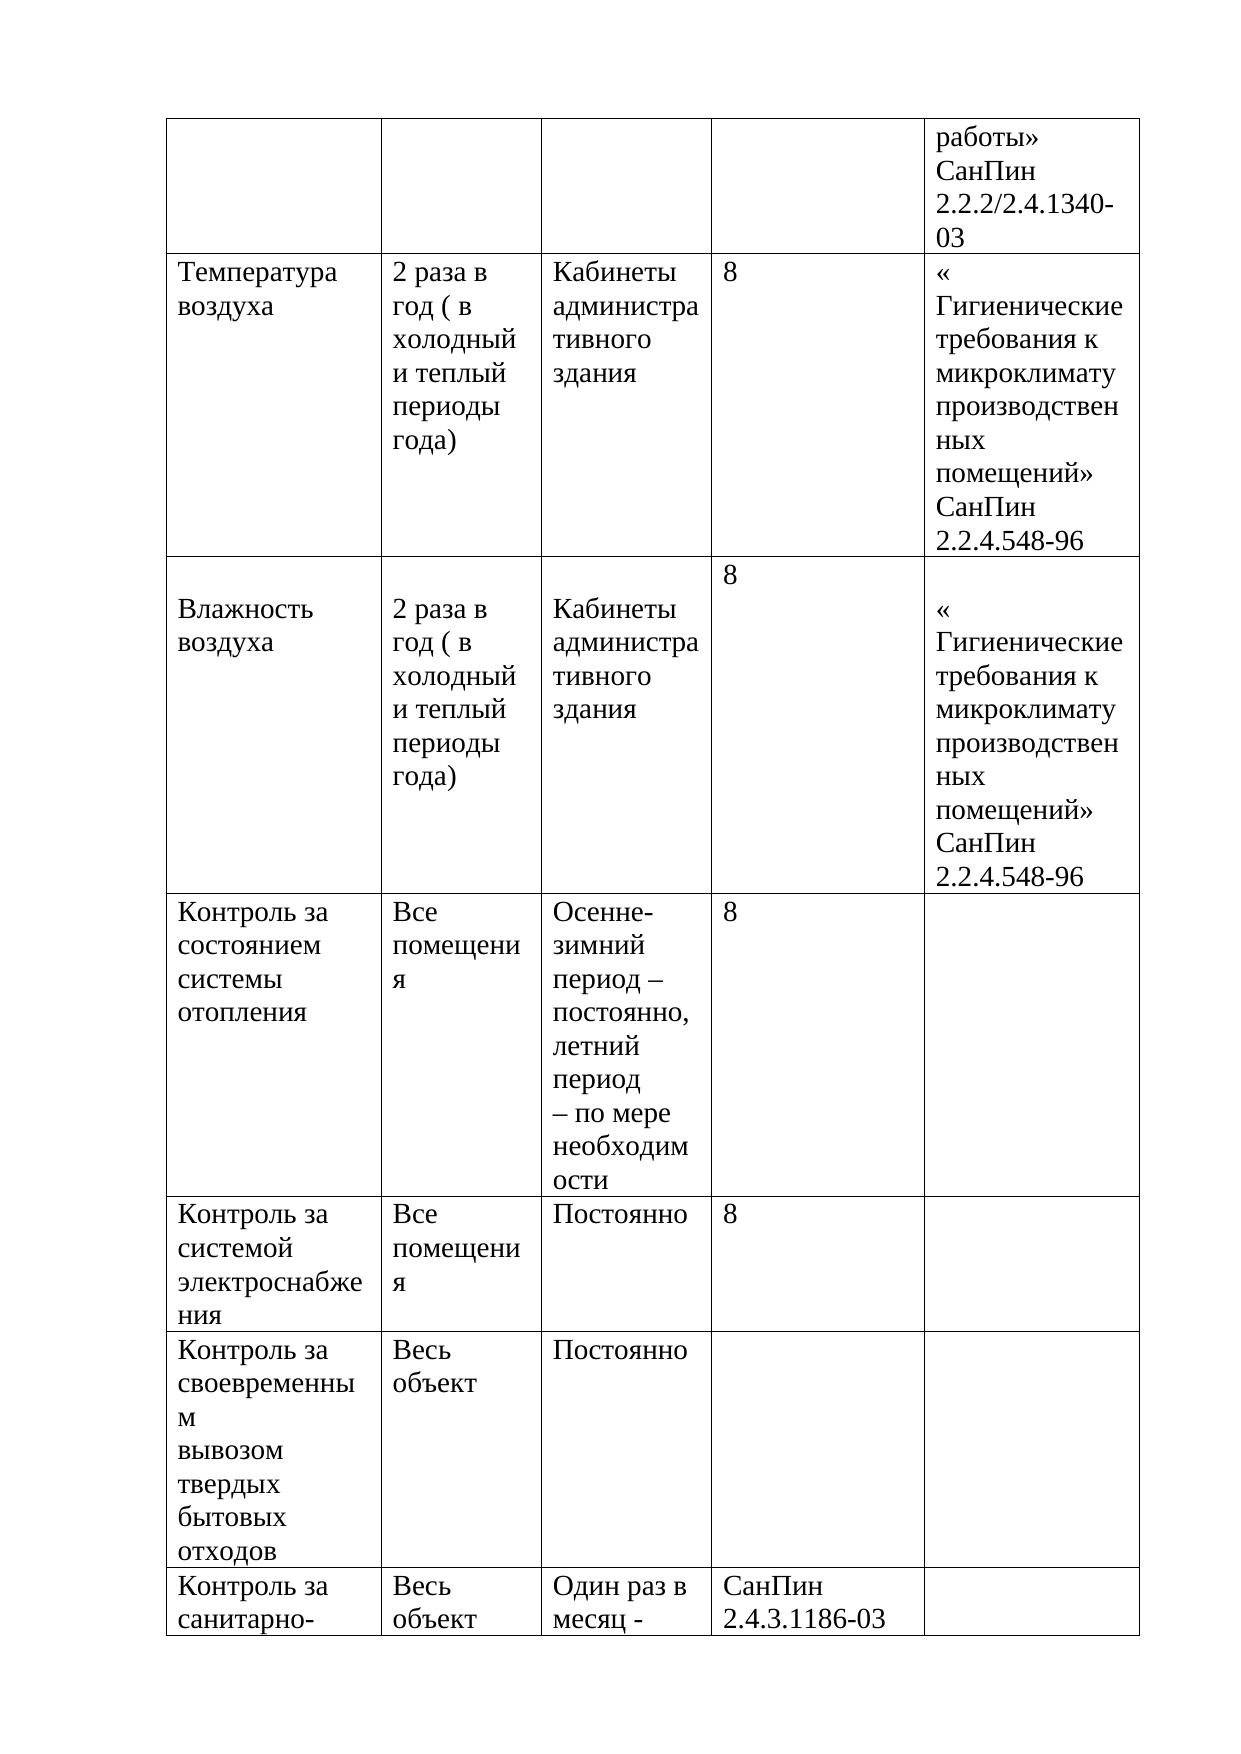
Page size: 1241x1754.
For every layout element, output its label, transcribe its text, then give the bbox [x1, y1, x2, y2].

table_cell 8 [712, 894, 924, 1196]
table_cell Контроль за своевременным вывозом твердых бытовых отходов [167, 1332, 381, 1567]
table_cell Весь объект [382, 1332, 541, 1567]
table_cell [925, 894, 1139, 1196]
table_cell 2 раза в год ( в холодный и теплый периоды года) [382, 557, 541, 893]
table_cell Кабинеты административного здания [542, 557, 711, 893]
table_cell [925, 1568, 1139, 1635]
table_cell Кабинеты административного здания [542, 254, 711, 556]
table_cell [542, 119, 711, 253]
table_cell [382, 119, 541, 253]
table_cell « Гигиенические требования к микроклимату производственных помещений» СанПин 2.2.4.548-96 [925, 557, 1139, 893]
table_cell [712, 119, 924, 253]
table_cell [167, 119, 381, 253]
table_cell Контроль за системой электроснабжения [167, 1197, 381, 1331]
table_cell 8 [712, 1197, 924, 1331]
table_cell 8 [712, 254, 924, 556]
table_cell Контроль за состоянием системы отопления [167, 894, 381, 1196]
table_cell Контроль за санитарно- [167, 1568, 381, 1635]
table_cell [712, 1332, 924, 1567]
table_cell « Гигиенические требования к микроклимату производственных помещений» СанПин 2.2.4.548-96 [925, 254, 1139, 556]
table_cell Весь объект [382, 1568, 541, 1635]
table_cell 8 [712, 557, 924, 893]
table_cell Один раз в месяц [542, 1568, 711, 1635]
table_cell Осенне-зимний период – постоянно, летний период – по мере необходимости [542, 894, 711, 1196]
table_cell Постоянно [542, 1332, 711, 1567]
table_cell [925, 1197, 1139, 1331]
table_cell 2 раза в год ( в холодный и теплый периоды года) [382, 254, 541, 556]
table_cell Все помещения [382, 1197, 541, 1331]
table_cell работы» СанПин 2.2.2/2.4.1340-03 [925, 119, 1139, 253]
table_cell Температура воздуха [167, 254, 381, 556]
table_cell [925, 1332, 1139, 1567]
table_cell СанПин 2.4.3.1186-03 [712, 1568, 924, 1635]
table_cell Все помещения [382, 894, 541, 1196]
table_cell Постоянно [542, 1197, 711, 1331]
table_cell Влажность воздуха [167, 557, 381, 893]
